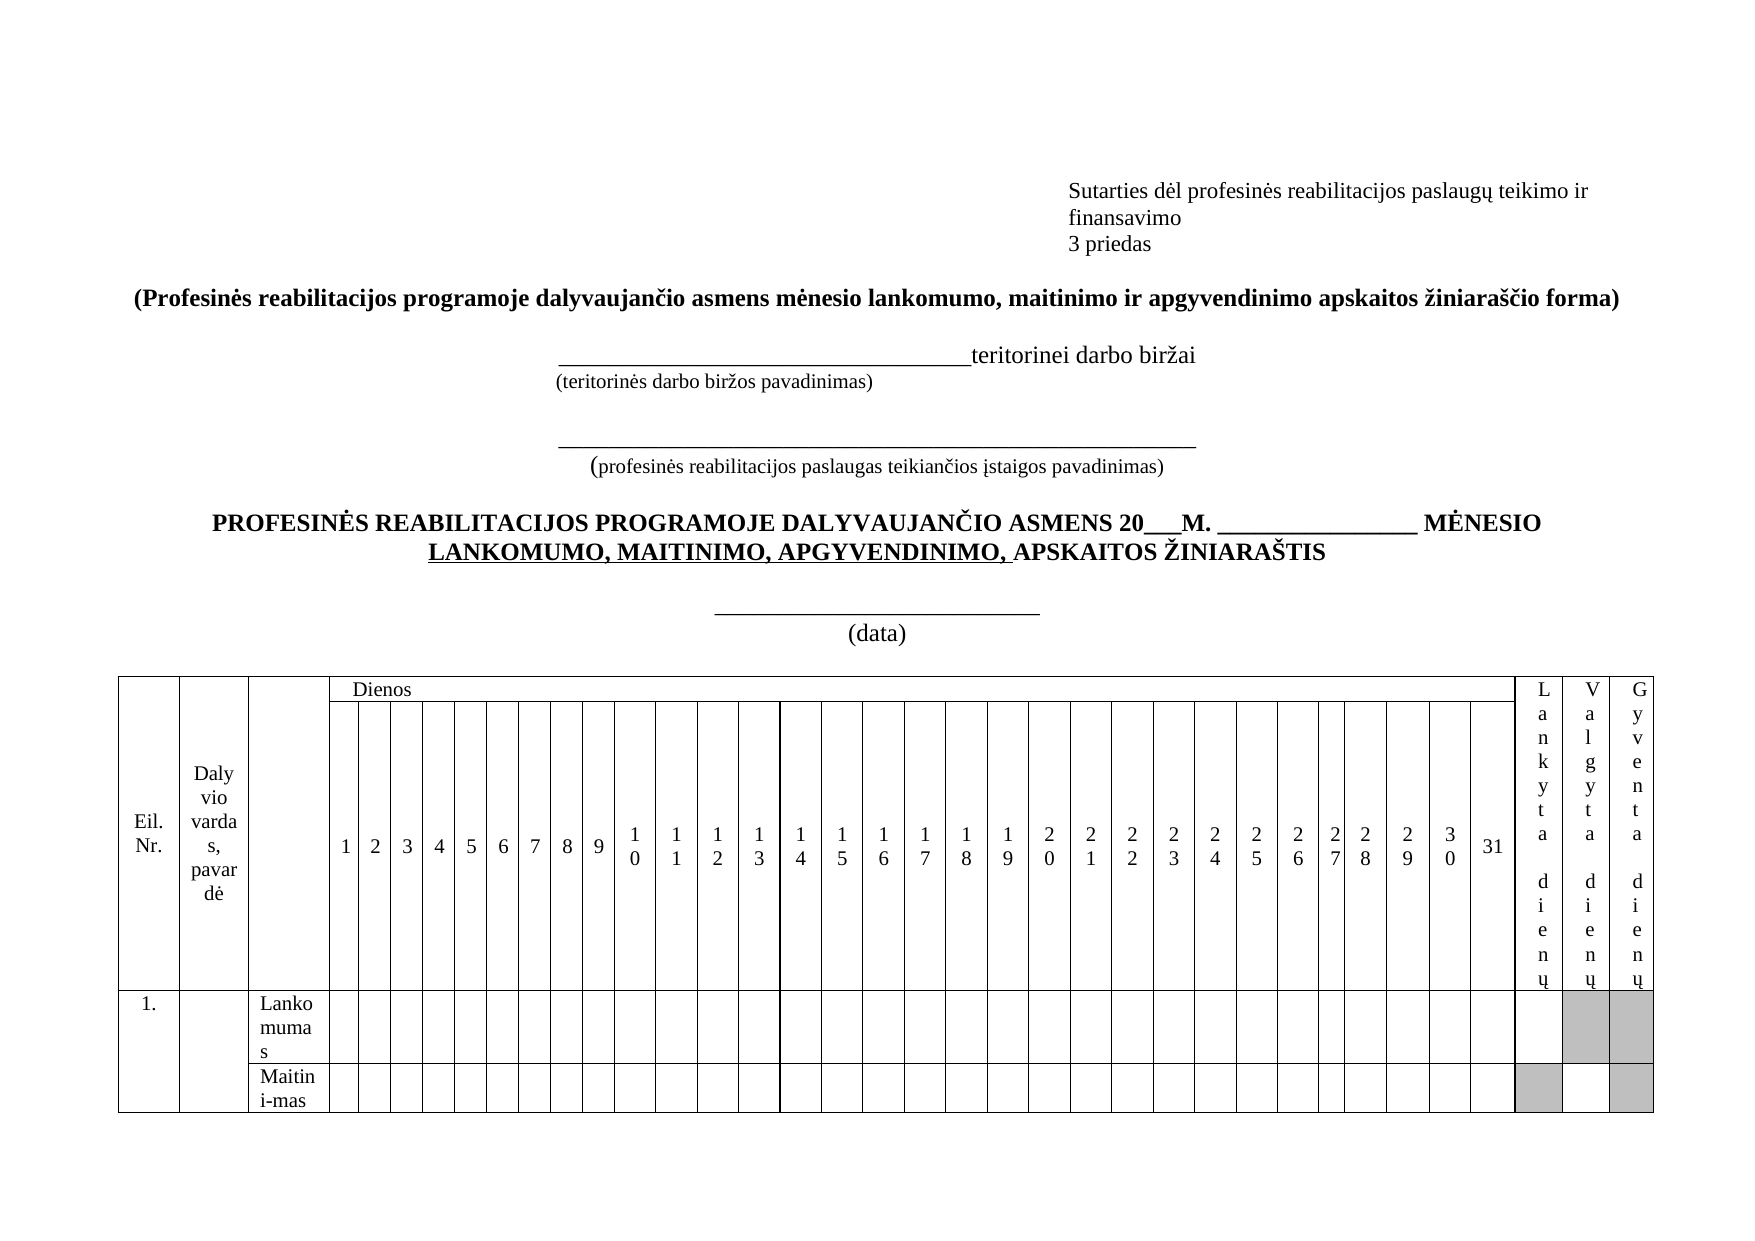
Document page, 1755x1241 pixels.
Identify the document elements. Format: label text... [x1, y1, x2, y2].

table_cell 19 [988, 702, 1028, 989]
table_cell 21 [1071, 702, 1111, 989]
table_cell 7 [519, 702, 550, 989]
table_cell 31 [1471, 702, 1514, 989]
table_header Valgyta dienų [1563, 677, 1609, 989]
table_cell 13 [739, 702, 779, 989]
text LANKOMUMO, MAITINIMO, APGYVENDINIMO, APSKAITOS ŽINIARAŠTIS [118, 537, 1636, 565]
table_cell [1237, 1064, 1277, 1112]
table_cell [905, 991, 945, 1063]
table_cell [1516, 991, 1562, 1063]
table_cell 2 [359, 702, 390, 989]
table_cell [1029, 991, 1070, 1063]
table_cell [1237, 991, 1277, 1063]
table_cell [1195, 1064, 1236, 1112]
text Sutarties dėl profesinės reabilitacijos paslaugų teikimo ir finansavimo [1068, 177, 1636, 230]
text 3 priedas [1068, 230, 1636, 256]
table_cell [1430, 991, 1470, 1063]
table_cell [1345, 1064, 1386, 1112]
table_cell [1319, 991, 1344, 1063]
table_cell [423, 1064, 454, 1112]
table_cell [1278, 1064, 1318, 1112]
table_cell 29 [1387, 702, 1429, 989]
table_cell [1029, 1064, 1070, 1112]
table_cell 17 [905, 702, 945, 989]
table_cell [863, 991, 904, 1063]
text (profesinės reabilitacijos paslaugas teikiančios įstaigos pavadinimas) [118, 450, 1636, 479]
text (data) [118, 618, 1636, 647]
table_cell 24 [1195, 702, 1236, 989]
table_cell [359, 1064, 390, 1112]
table_cell 8 [551, 702, 582, 989]
table_cell [1387, 991, 1429, 1063]
table_cell [1471, 1064, 1514, 1112]
table_cell 14 [781, 702, 821, 989]
table_cell [1278, 991, 1318, 1063]
table_cell [1610, 991, 1653, 1063]
table_cell [1195, 991, 1236, 1063]
table_cell 30 [1430, 702, 1470, 989]
table_cell 23 [1154, 702, 1194, 989]
table_cell [455, 1064, 486, 1112]
table_cell [391, 1064, 422, 1112]
table_cell 10 [615, 702, 655, 989]
table_header Gyventa dienų [1610, 677, 1653, 989]
table_cell [739, 991, 779, 1063]
table_cell [615, 1064, 655, 1112]
table_cell [1154, 991, 1194, 1063]
table_cell [330, 1064, 358, 1112]
table_header Dalyvio vardas, pavardė [180, 677, 248, 989]
table_cell 4 [423, 702, 454, 989]
table_cell Lankomumas [249, 991, 329, 1063]
table_cell [781, 991, 821, 1063]
table_cell [988, 991, 1028, 1063]
table_cell [1345, 991, 1386, 1063]
text (Profesinės reabilitacijos programoje dalyvaujančio asmens mėnesio lankomumo, maitinimo ir apgyvendinimo apskaitos žiniaraščio forma) [118, 283, 1636, 311]
text ___________________________________________________ [118, 422, 1636, 450]
table_cell 3 [391, 702, 422, 989]
table_cell [423, 991, 454, 1063]
table_cell 6 [487, 702, 518, 989]
table_cell [1563, 1064, 1609, 1112]
table_cell 12 [698, 702, 738, 989]
table_cell [946, 1064, 987, 1112]
table_cell [1516, 1064, 1562, 1112]
table_cell [519, 1064, 550, 1112]
table_cell [551, 1064, 582, 1112]
table_cell [519, 991, 550, 1063]
table_cell [822, 1064, 862, 1112]
table_cell [1112, 991, 1153, 1063]
table_cell [1563, 991, 1609, 1063]
table_cell [583, 991, 614, 1063]
table_cell [781, 1064, 821, 1112]
table_cell [863, 1064, 904, 1112]
table_cell [487, 1064, 518, 1112]
table_cell [988, 1064, 1028, 1112]
table_cell [698, 1064, 738, 1112]
table_cell 11 [656, 702, 697, 989]
table_cell [330, 991, 358, 1063]
table_cell 27 [1319, 702, 1344, 989]
table_cell [1112, 1064, 1153, 1112]
text __________________________ [118, 589, 1636, 618]
table_cell 25 [1237, 702, 1277, 989]
table_cell [1471, 991, 1514, 1063]
table_cell 9 [583, 702, 614, 989]
table_cell [487, 991, 518, 1063]
table_cell 18 [946, 702, 987, 989]
table_cell 20 [1029, 702, 1070, 989]
table_cell [1071, 991, 1111, 1063]
table_cell 26 [1278, 702, 1318, 989]
table_cell [1071, 1064, 1111, 1112]
table_cell [551, 991, 582, 1063]
table_cell [656, 1064, 697, 1112]
table_cell [1387, 1064, 1429, 1112]
table_cell 16 [863, 702, 904, 989]
table_cell [822, 991, 862, 1063]
table_cell [1319, 1064, 1344, 1112]
table_cell 28 [1345, 702, 1386, 989]
table_cell [359, 991, 390, 1063]
table_header Eil. Nr. [119, 677, 179, 989]
table_header Lankyta dienų [1516, 677, 1562, 989]
table_cell 1 [330, 702, 358, 989]
table_cell [583, 1064, 614, 1112]
table_cell [615, 991, 655, 1063]
table_cell [698, 991, 738, 1063]
table_cell [739, 1064, 779, 1112]
table_cell [391, 991, 422, 1063]
table_cell [455, 991, 486, 1063]
table_cell [1154, 1064, 1194, 1112]
table_cell [946, 991, 987, 1063]
table_header Dienos [330, 677, 1514, 701]
table_cell 15 [822, 702, 862, 989]
table_cell [180, 991, 248, 1112]
table_cell 5 [455, 702, 486, 989]
table_cell 1. [119, 991, 179, 1112]
table_header [249, 677, 329, 989]
table_cell [656, 991, 697, 1063]
table_cell [905, 1064, 945, 1112]
text _________________________________teritorinei darbo biržai [118, 340, 1636, 369]
table_cell [1430, 1064, 1470, 1112]
table_cell 22 [1112, 702, 1153, 989]
text (teritorinės darbo biržos pavadinimas) [118, 369, 1636, 393]
table_cell [1610, 1064, 1653, 1112]
table_cell Maitini-mas [249, 1064, 329, 1112]
text PROFESINĖS REABILITACIJOS PROGRAMOJE DALYVAUJANČIO ASMENS 20___M. ________________ MĖNESIO [118, 508, 1636, 537]
